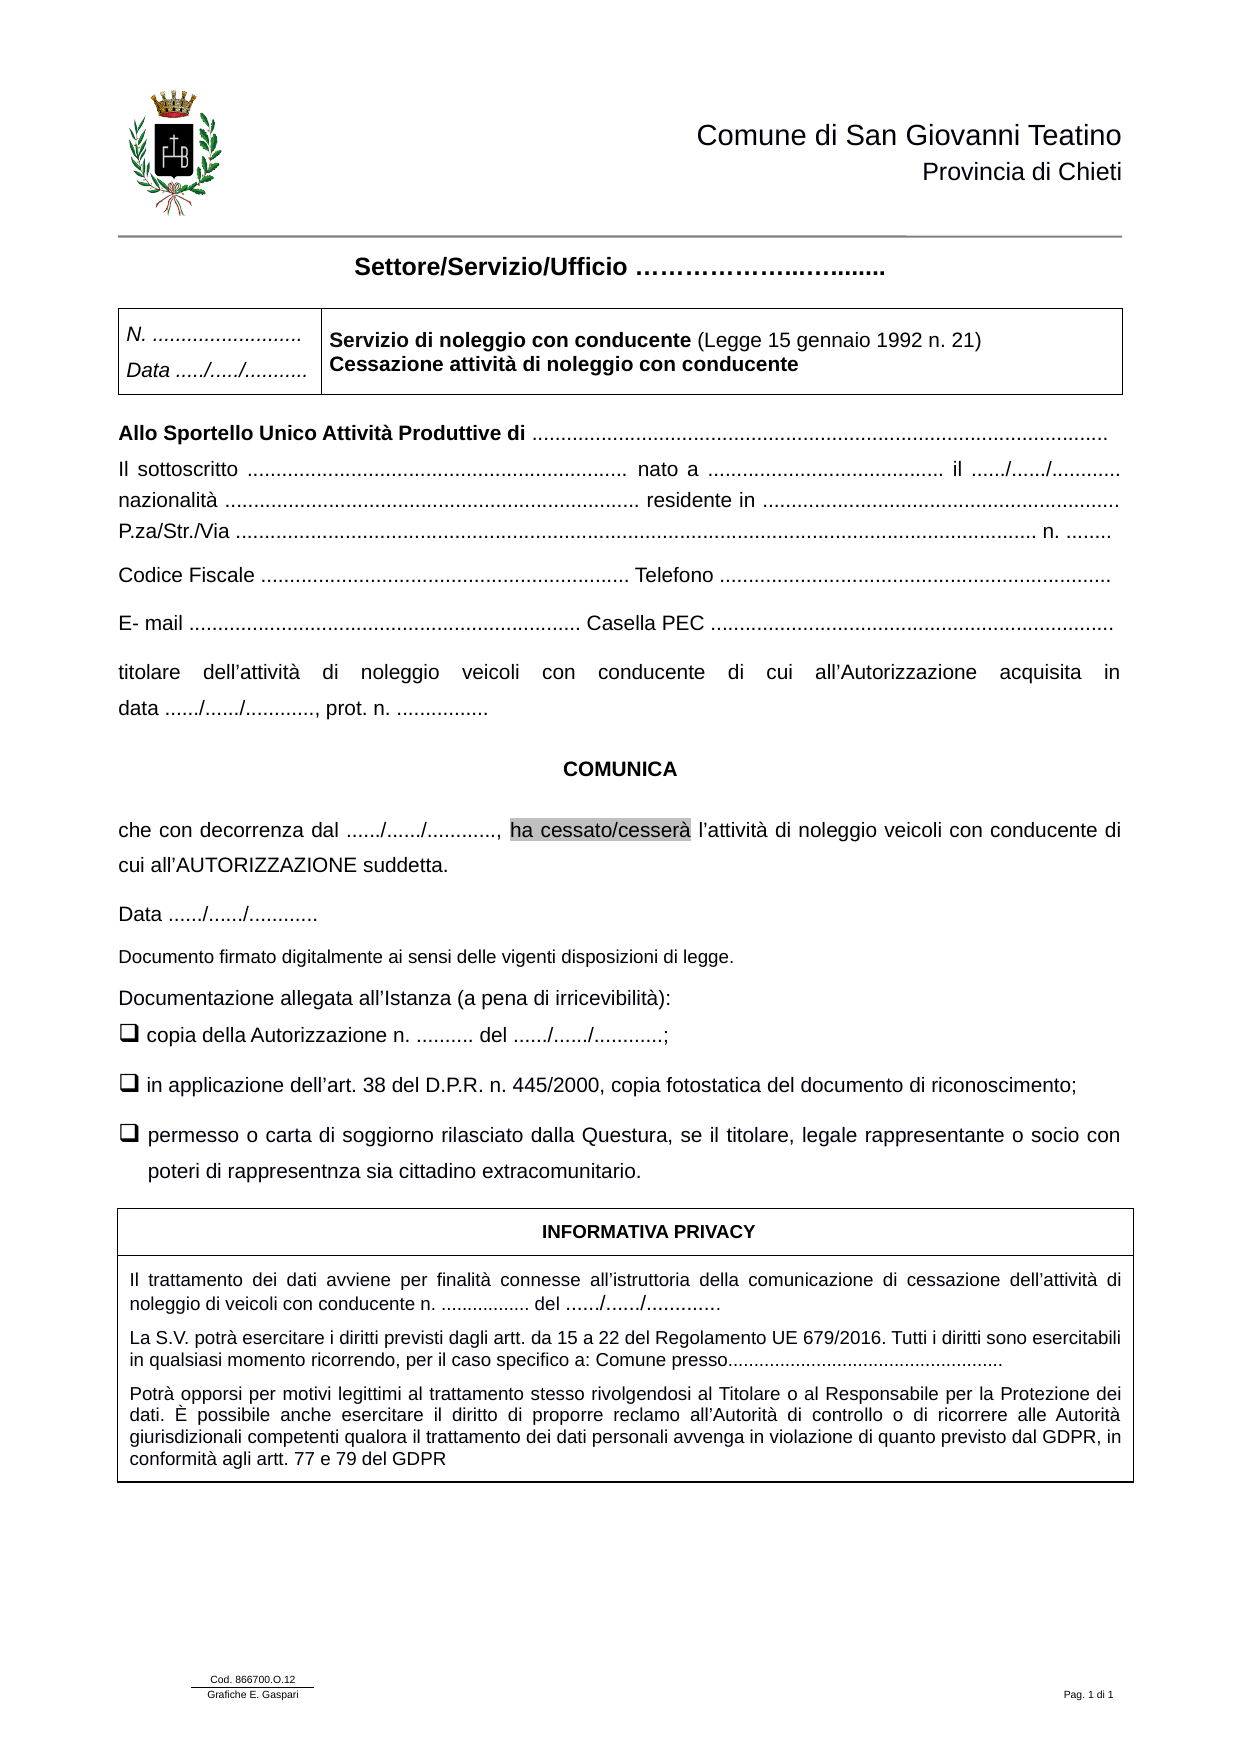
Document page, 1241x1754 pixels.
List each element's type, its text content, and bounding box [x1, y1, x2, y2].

table_cell Il trattamento dei dati avviene per finalità connesse all’istruttoria della comunicazione di cessazione dell’attività di noleggio di veicoli con conducente n. ................. del ....../....../............. La S.V. potrà esercitare i diritti previsti dagli artt. da 15 a 22 del Regolamento UE 679/2016. Tutti i diritti sono esercitabili in qualsiasi momento ricorrendo, per il caso specifico a: Comune presso..................................................... Potrà opporsi per motivi legittimi al trattamento stesso rivolgendosi al Titolare o al Responsabile per la Protezione dei dati. È possibile anche esercitare il diritto di proporre reclamo all’Autorità di controllo o di ricorrere alle Autorità giurisdizionali competenti qualora il trattamento dei dati personali avvenga in violazione di quanto previsto dal GDPR, in conformità agli artt. 77 e 79 del GDPR [118, 1256, 1133, 1481]
text titolare dell’attività di noleggio veicoli con conducente di cui all’Autorizzazione acquisita in data ....../....../............, prot. n. ................ [118, 659, 1122, 719]
text Codice Fiscale ................................................................ Telefono .................................................................... [118, 563, 1122, 587]
text Allo Sportello Unico Attività Produttive di .................................................................................................... [118, 420, 1122, 444]
picture [122, 87, 224, 219]
text che con decorrenza dal ....../....../............, ha cessato/cesserà l’attività di noleggio veicoli con conducente di cui all’AUTORIZZAZIONE suddetta. [118, 817, 1122, 877]
table_header Servizio di noleggio con conducente (Legge 15 gennaio 1992 n. 21) Cessazione attività di noleggio con conducente [322, 309, 1122, 394]
subtitle  in applicazione dell’art. 38 del D.P.R. n. 445/2000, copia fotostatica del documento di riconoscimento; [118, 1072, 1122, 1097]
text Documento firmato digitalmente ai sensi delle vigenti disposizioni di legge. [118, 945, 1122, 967]
subtitle  copia della Autorizzazione n. .......... del ....../....../............; [118, 1022, 1122, 1047]
text COMUNICA [118, 756, 1122, 780]
table_header N. .......................... Data ...../...../........... [119, 309, 321, 394]
table_header INFORMATIVA PRIVACY [118, 1209, 1133, 1255]
text Data ....../....../............ [118, 902, 1122, 926]
text Provincia di Chieti [224, 157, 1122, 185]
text E- mail .................................................................... Casella PEC ...................................................................... [118, 611, 1122, 635]
text Settore/Servizio/Ufficio ………………...…........ [118, 252, 1122, 281]
text Comune di San Giovanni Teatino [224, 118, 1122, 152]
subtitle  permesso o carta di soggiorno rilasciato dalla Questura, se il titolare, legale rappresentante o socio con poteri di rappresentnza sia cittadino extracomunitario. [118, 1122, 1122, 1183]
text Documentazione allegata all’Istanza (a pena di irricevibilità): [118, 986, 1122, 1010]
text Il sottoscritto .................................................................. nato a ......................................... il ....../....../............ nazionalità ........................................................................ residente in .............................................................. P.za/Str./Via ........................................................................................................................................... n. ........ [118, 457, 1122, 543]
